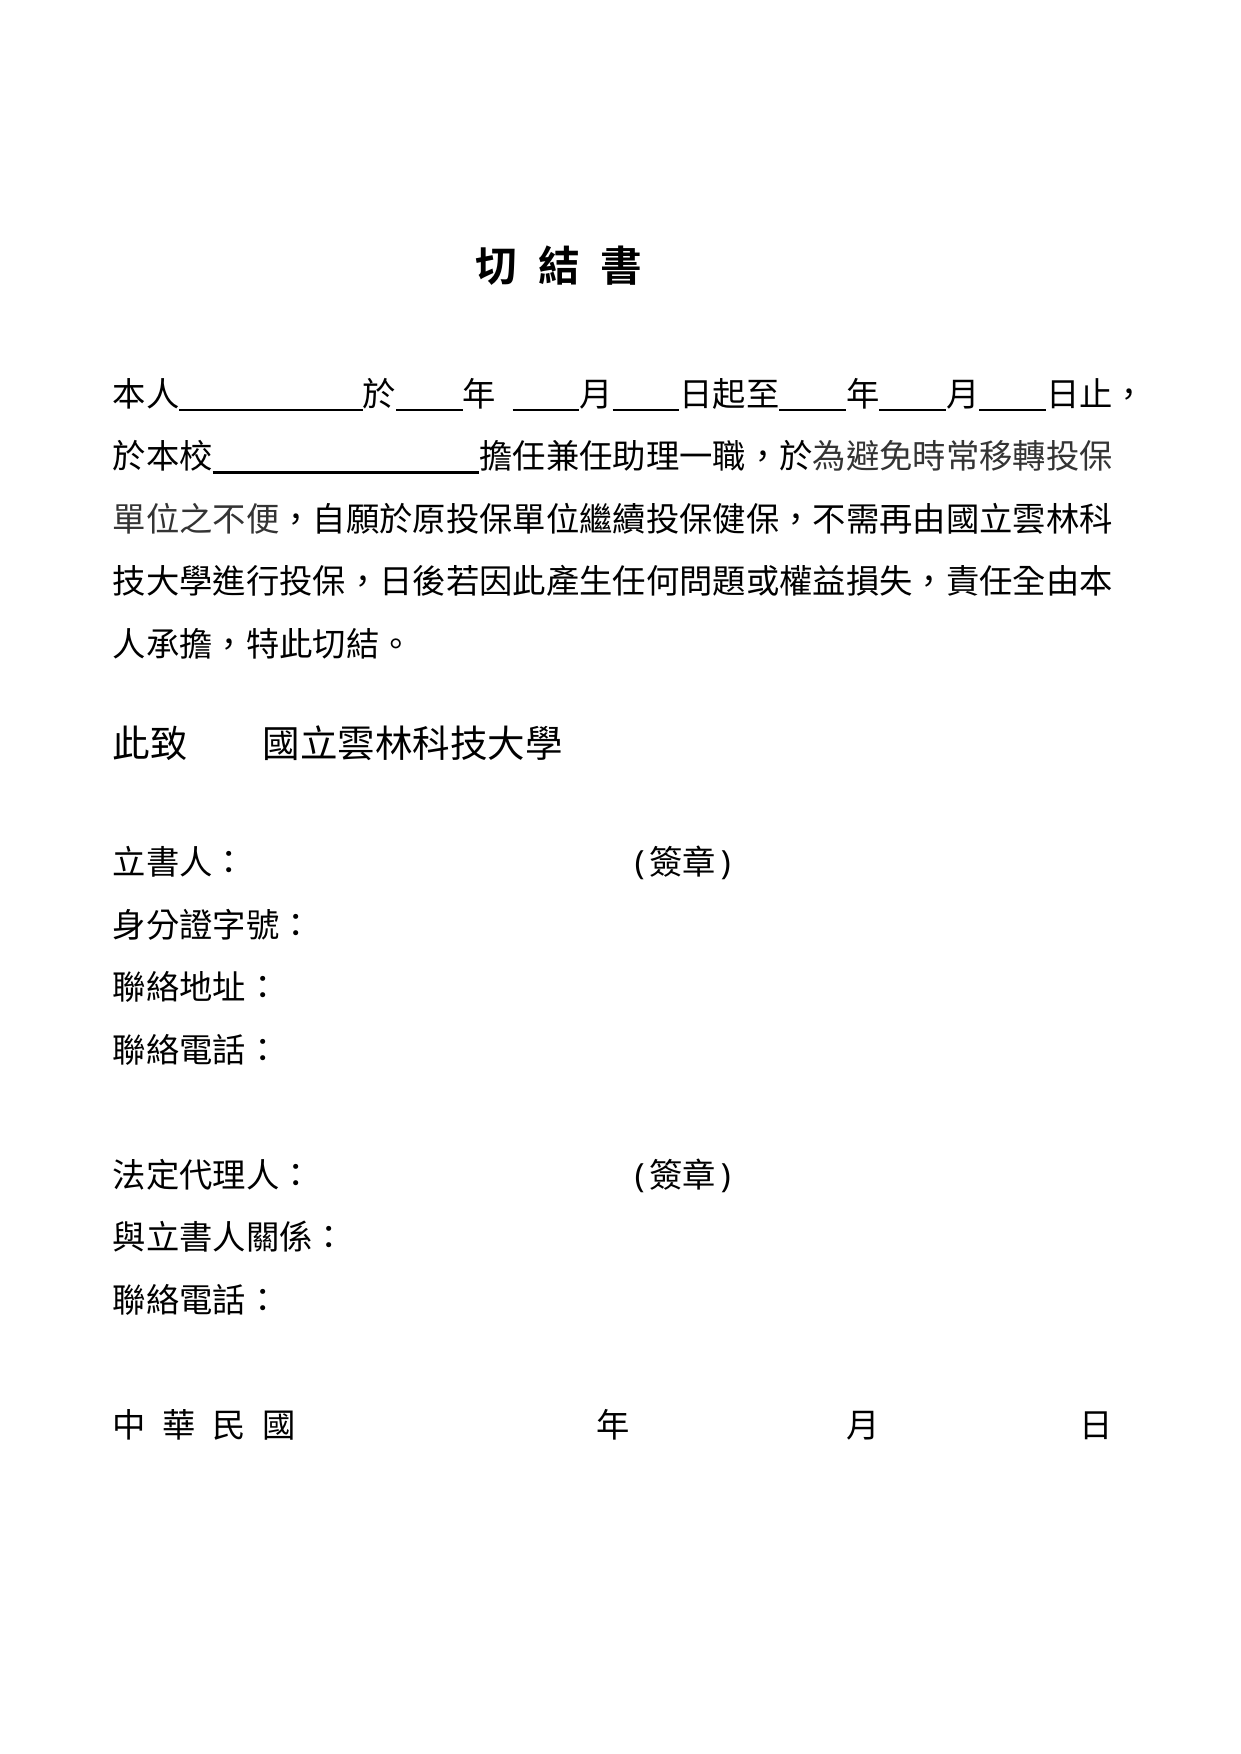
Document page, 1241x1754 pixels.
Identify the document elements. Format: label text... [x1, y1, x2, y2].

text 中 華 民 國 年 月 日 [112, 1381, 1122, 1443]
text 聯絡電話： [112, 1006, 1122, 1068]
text 本人 於 年 月 日起至 年 月 日止，於本校 擔任兼任助理一職，於為避免時常移轉投保單位之不便，自願於原投保單位繼續投保健保，不需再由國立雲林科技大學進行投保，日後若因此產生任何問題或權益損失，責任全由本人承擔，特此切結。 [112, 350, 1122, 662]
text 聯絡電話： [112, 1256, 1122, 1318]
text 身分證字號： [112, 881, 1122, 943]
text 法定代理人： (簽章) [112, 1131, 1122, 1193]
text 聯絡地址： [112, 943, 1122, 1006]
text 與立書人關係： [112, 1193, 1122, 1256]
text 此致 國立雲林科技大學 [112, 700, 1122, 762]
text 切 結 書 [112, 233, 1005, 293]
text 立書人： (簽章) [112, 818, 1122, 881]
